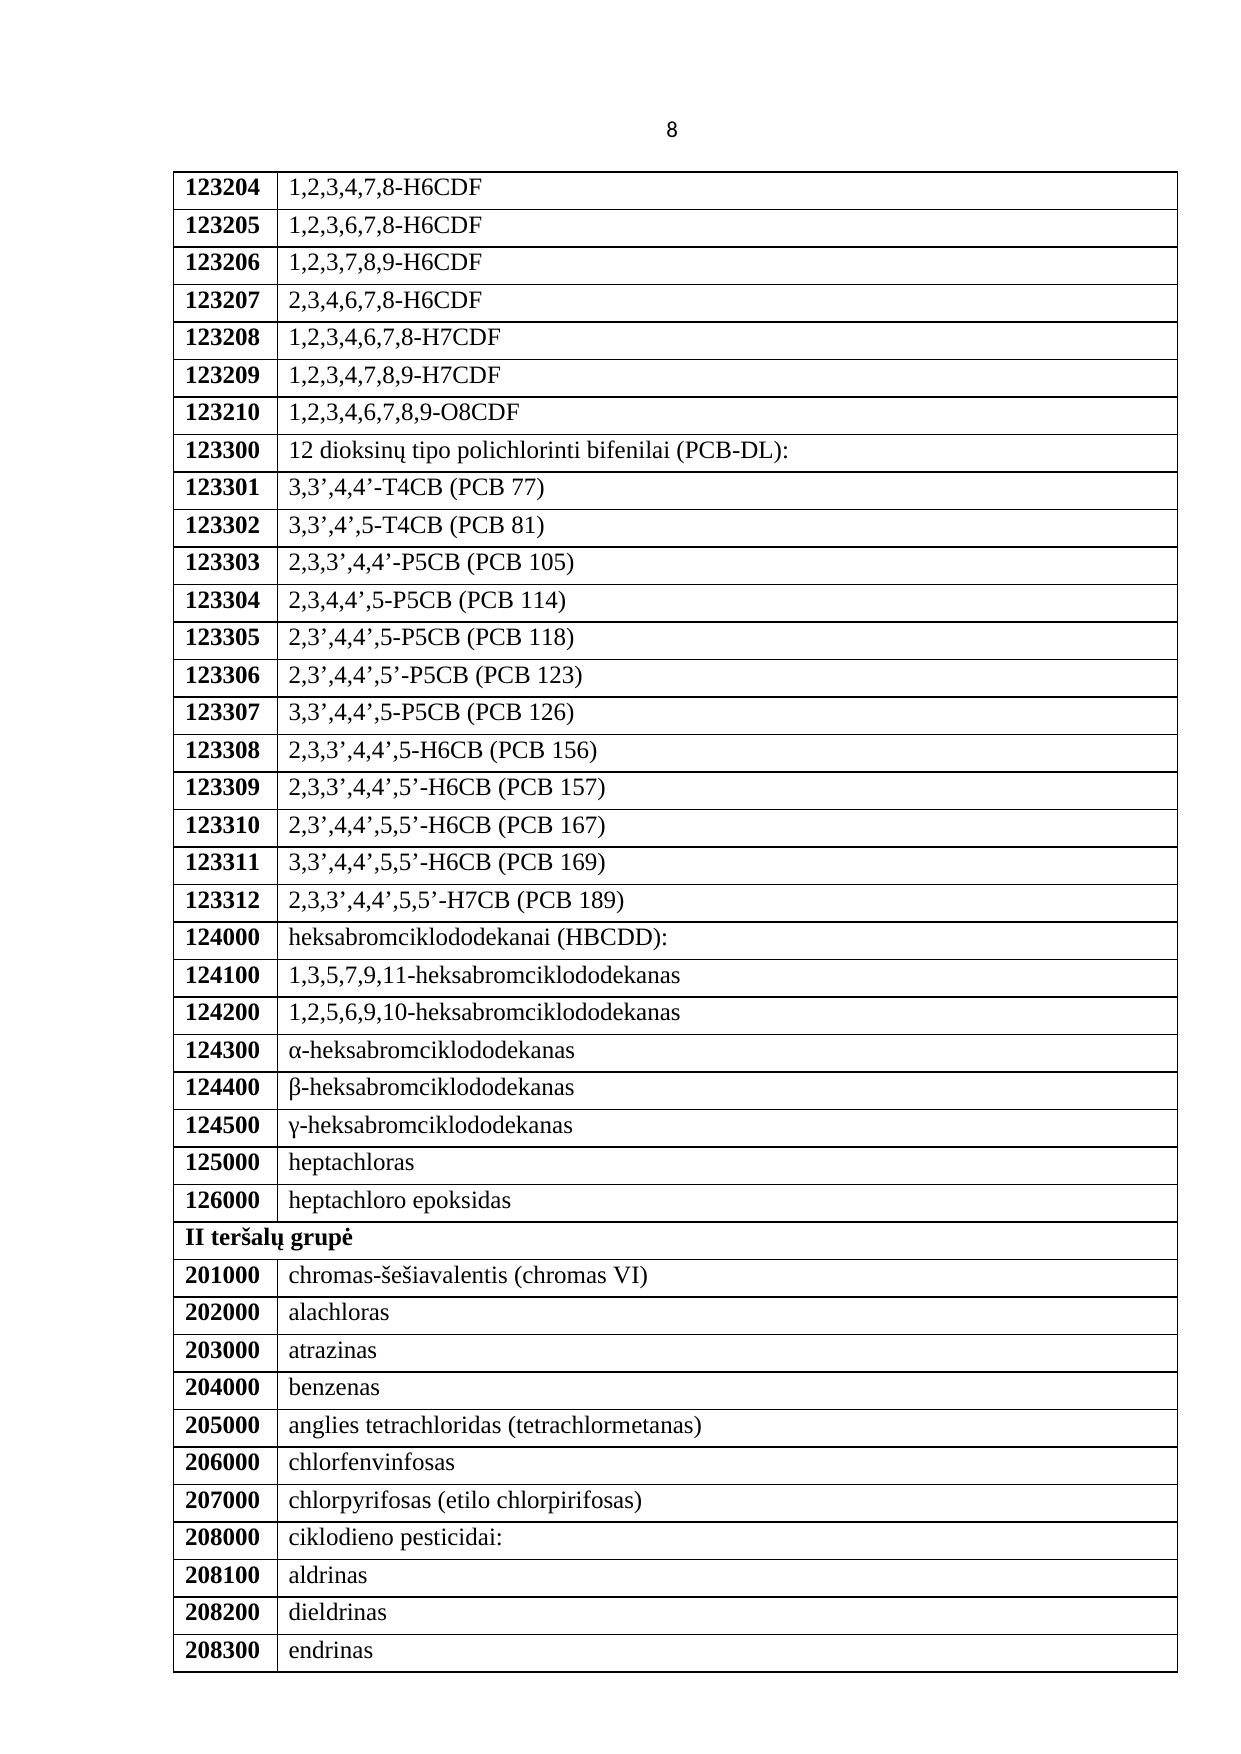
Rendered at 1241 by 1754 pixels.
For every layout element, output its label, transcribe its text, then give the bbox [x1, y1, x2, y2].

table_cell 2,3,4,4’,5-P5CB (PCB 114) [278, 585, 1177, 621]
table_cell 204000 [174, 1373, 277, 1409]
table_cell 123308 [174, 735, 277, 771]
table_cell benzenas [278, 1373, 1177, 1409]
table_cell 3,3’,4,4’,5,5’-H6CB (PCB 169) [278, 848, 1177, 884]
table_cell heksabromciklododekanai (HBCDD): [278, 923, 1177, 959]
table_cell 1,2,3,4,6,7,8,9-O8CDF [278, 398, 1177, 434]
table_cell 1,2,3,6,7,8-H6CDF [278, 210, 1177, 246]
table_cell II teršalų grupė [174, 1223, 1177, 1259]
table_cell heptachloro epoksidas [278, 1185, 1177, 1221]
table_cell 1,2,3,4,7,8-H6CDF [278, 173, 1177, 209]
table_cell 201000 [174, 1260, 277, 1296]
table_cell ciklodieno pesticidai: [278, 1523, 1177, 1559]
table_cell 123205 [174, 210, 277, 246]
table_cell 208000 [174, 1523, 277, 1559]
table_cell 123207 [174, 285, 277, 321]
table_cell chlorfenvinfosas [278, 1448, 1177, 1484]
table_cell 12 dioksinų tipo polichlorinti bifenilai (PCB-DL): [278, 435, 1177, 471]
table_cell β-heksabromciklododekanas [278, 1073, 1177, 1109]
table_cell 124000 [174, 923, 277, 959]
table_cell 2,3’,4,4’,5’-P5CB (PCB 123) [278, 660, 1177, 696]
table_cell 208300 [174, 1635, 277, 1671]
table_cell chlorpyrifosas (etilo chlorpirifosas) [278, 1485, 1177, 1521]
table_cell 3,3’,4,4’-T4CB (PCB 77) [278, 473, 1177, 509]
table_cell 123208 [174, 323, 277, 359]
table_cell 123310 [174, 810, 277, 846]
table_cell 124100 [174, 960, 277, 996]
table_cell dieldrinas [278, 1598, 1177, 1634]
table_cell 126000 [174, 1185, 277, 1221]
table_cell α-heksabromciklododekanas [278, 1035, 1177, 1071]
table_cell 1,3,5,7,9,11-heksabromciklododekanas [278, 960, 1177, 996]
table_cell 124400 [174, 1073, 277, 1109]
table_cell 2,3,3’,4,4’-P5CB (PCB 105) [278, 548, 1177, 584]
table_cell 123305 [174, 623, 277, 659]
table_cell γ-heksabromciklododekanas [278, 1110, 1177, 1146]
table_cell 124200 [174, 998, 277, 1034]
table_cell 123300 [174, 435, 277, 471]
table_cell 2,3’,4,4’,5,5’-H6CB (PCB 167) [278, 810, 1177, 846]
table_cell 2,3,3’,4,4’,5’-H6CB (PCB 157) [278, 773, 1177, 809]
table_cell chromas-šešiavalentis (chromas VI) [278, 1260, 1177, 1296]
table_cell atrazinas [278, 1335, 1177, 1371]
table_cell 123307 [174, 698, 277, 734]
table_cell 123209 [174, 360, 277, 396]
table_cell 3,3’,4’,5-T4CB (PCB 81) [278, 510, 1177, 546]
table_cell alachloras [278, 1298, 1177, 1334]
table_cell 2,3,4,6,7,8-H6CDF [278, 285, 1177, 321]
table_cell 1,2,3,7,8,9-H6CDF [278, 248, 1177, 284]
table_cell 208200 [174, 1598, 277, 1634]
table_cell 2,3’,4,4’,5-P5CB (PCB 118) [278, 623, 1177, 659]
table_cell 123301 [174, 473, 277, 509]
table_cell 3,3’,4,4’,5-P5CB (PCB 126) [278, 698, 1177, 734]
table_cell 125000 [174, 1148, 277, 1184]
table_cell 207000 [174, 1485, 277, 1521]
table_cell 123303 [174, 548, 277, 584]
table_cell 123206 [174, 248, 277, 284]
table_cell 123311 [174, 848, 277, 884]
table_cell 123210 [174, 398, 277, 434]
table_cell heptachloras [278, 1148, 1177, 1184]
table_cell 123304 [174, 585, 277, 621]
table_cell 203000 [174, 1335, 277, 1371]
table_cell 206000 [174, 1448, 277, 1484]
table_cell 124500 [174, 1110, 277, 1146]
table_cell 123312 [174, 885, 277, 921]
table_cell 123302 [174, 510, 277, 546]
table_cell 1,2,5,6,9,10-heksabromciklododekanas [278, 998, 1177, 1034]
table_cell 202000 [174, 1298, 277, 1334]
table_cell 124300 [174, 1035, 277, 1071]
table_cell 205000 [174, 1410, 277, 1446]
table_cell 2,3,3’,4,4’,5-H6CB (PCB 156) [278, 735, 1177, 771]
table_cell 123204 [174, 173, 277, 209]
table_cell 1,2,3,4,6,7,8-H7CDF [278, 323, 1177, 359]
table_cell endrinas [278, 1635, 1177, 1671]
table_cell 208100 [174, 1560, 277, 1596]
table_cell 123306 [174, 660, 277, 696]
table_cell anglies tetrachloridas (tetrachlormetanas) [278, 1410, 1177, 1446]
table_cell 123309 [174, 773, 277, 809]
table_cell aldrinas [278, 1560, 1177, 1596]
table_cell 1,2,3,4,7,8,9-H7CDF [278, 360, 1177, 396]
table_cell 2,3,3’,4,4’,5,5’-H7CB (PCB 189) [278, 885, 1177, 921]
